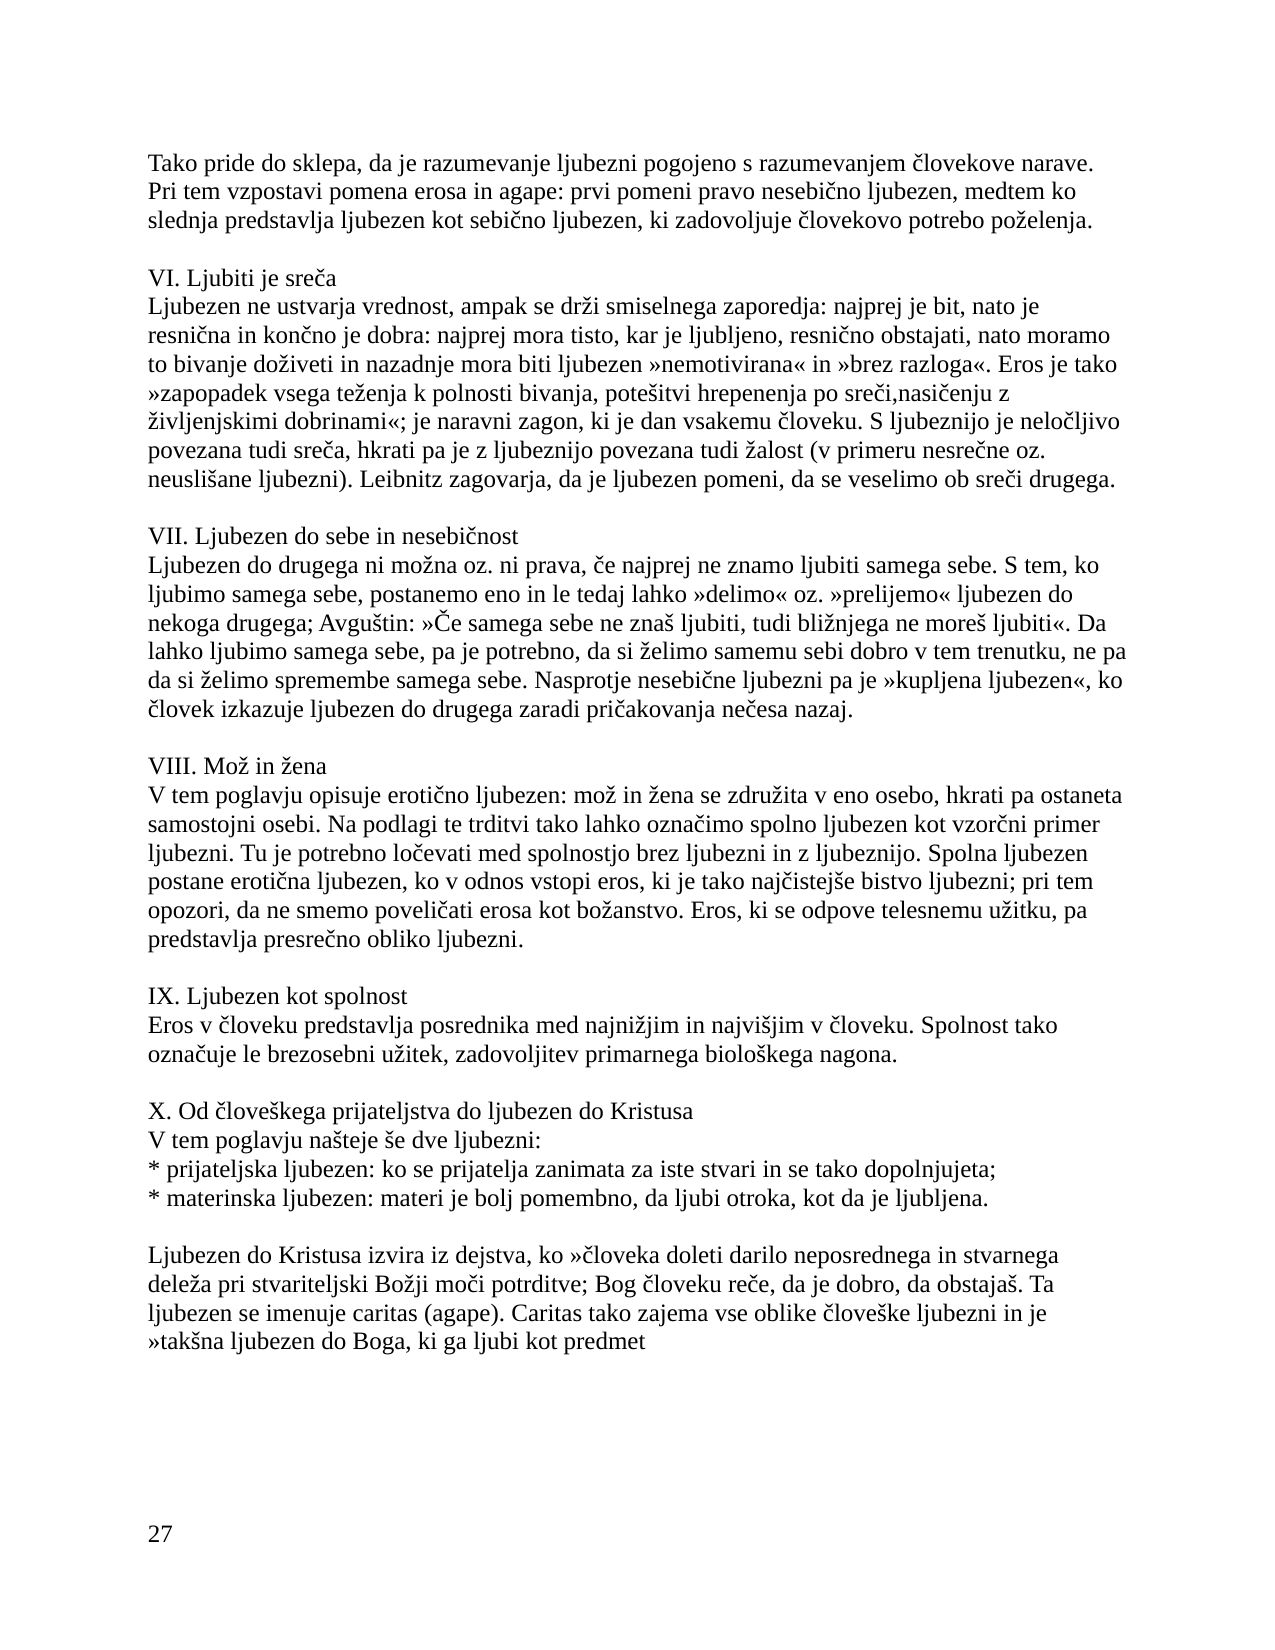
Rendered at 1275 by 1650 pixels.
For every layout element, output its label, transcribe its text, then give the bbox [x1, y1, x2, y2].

text VI. Ljubiti je sreča [148, 263, 1127, 291]
text V tem poglavju našteje še dve ljubezni: [148, 1125, 1127, 1154]
text X. Od človeškega prijateljstva do ljubezen do Kristusa [148, 1096, 1127, 1125]
text Ljubezen do Kristusa izvira iz dejstva, ko »človeka doleti darilo neposrednega in stvarnega deleža pri stvariteljski Božji moči potrditve; Bog človeku reče, da je dobro, da obstajaš. Ta ljubezen se imenuje caritas (agape). Caritas tako zajema vse oblike človeške ljubezni in je »takšna ljubezen do Boga, ki ga ljubi kot predmet [148, 1240, 1127, 1355]
text Eros v človeku predstavlja posrednika med najnižjim in najvišjim v človeku. Spolnost tako označuje le brezosebni užitek, zadovoljitev primarnega biološkega nagona. [148, 1010, 1127, 1068]
text IX. Ljubezen kot spolnost [148, 981, 1127, 1010]
text Tako pride do sklepa, da je razumevanje ljubezni pogojeno s razumevanjem človekove narave. Pri tem vzpostavi pomena erosa in agape: prvi pomeni pravo nesebično ljubezen, medtem ko slednja predstavlja ljubezen kot sebično ljubezen, ki zadovoljuje človekovo potrebo poželenja. [148, 148, 1127, 234]
text VII. Ljubezen do sebe in nesebičnost [148, 521, 1127, 550]
text VIII. Mož in žena [148, 751, 1127, 780]
text V tem poglavju opisuje erotično ljubezen: mož in žena se združita v eno osebo, hkrati pa ostaneta samostojni osebi. Na podlagi te trditvi tako lahko označimo spolno ljubezen kot vzorčni primer ljubezni. Tu je potrebno ločevati med spolnostjo brez ljubezni in z ljubeznijo. Spolna ljubezen postane erotična ljubezen, ko v odnos vstopi eros, ki je tako najčistejše bistvo ljubezni; pri tem opozori, da ne smemo poveličati erosa kot božanstvo. Eros, ki se odpove telesnemu užitku, pa predstavlja presrečno obliko ljubezni. [148, 780, 1127, 953]
text Ljubezen do drugega ni možna oz. ni prava, če najprej ne znamo ljubiti samega sebe. S tem, ko ljubimo samega sebe, postanemo eno in le tedaj lahko »delimo« oz. »prelijemo« ljubezen do nekoga drugega; Avguštin: »Če samega sebe ne znaš ljubiti, tudi bližnjega ne moreš ljubiti«. Da lahko ljubimo samega sebe, pa je potrebno, da si želimo samemu sebi dobro v tem trenutku, ne pa da si želimo spremembe samega sebe. Nasprotje nesebične ljubezni pa je »kupljena ljubezen«, ko človek izkazuje ljubezen do drugega zaradi pričakovanja nečesa nazaj. [148, 550, 1127, 723]
text Ljubezen ne ustvarja vrednost, ampak se drži smiselnega zaporedja: najprej je bit, nato je resnična in končno je dobra: najprej mora tisto, kar je ljubljeno, resnično obstajati, nato moramo to bivanje doživeti in nazadnje mora biti ljubezen »nemotivirana« in »brez razloga«. Eros je tako »zapopadek vsega teženja k polnosti bivanja, potešitvi hrepenenja po sreči,nasičenju z življenjskimi dobrinami«; je naravni zagon, ki je dan vsakemu človeku. S ljubeznijo je neločljivo povezana tudi sreča, hkrati pa je z ljubeznijo povezana tudi žalost (v primeru nesrečne oz. neuslišane ljubezni). Leibnitz zagovarja, da je ljubezen pomeni, da se veselimo ob sreči drugega. [148, 291, 1127, 493]
text * prijateljska ljubezen: ko se prijatelja zanimata za iste stvari in se tako dopolnjujeta; [148, 1154, 1127, 1183]
text * materinska ljubezen: materi je bolj pomembno, da ljubi otroka, kot da je ljubljena. [148, 1183, 1127, 1211]
